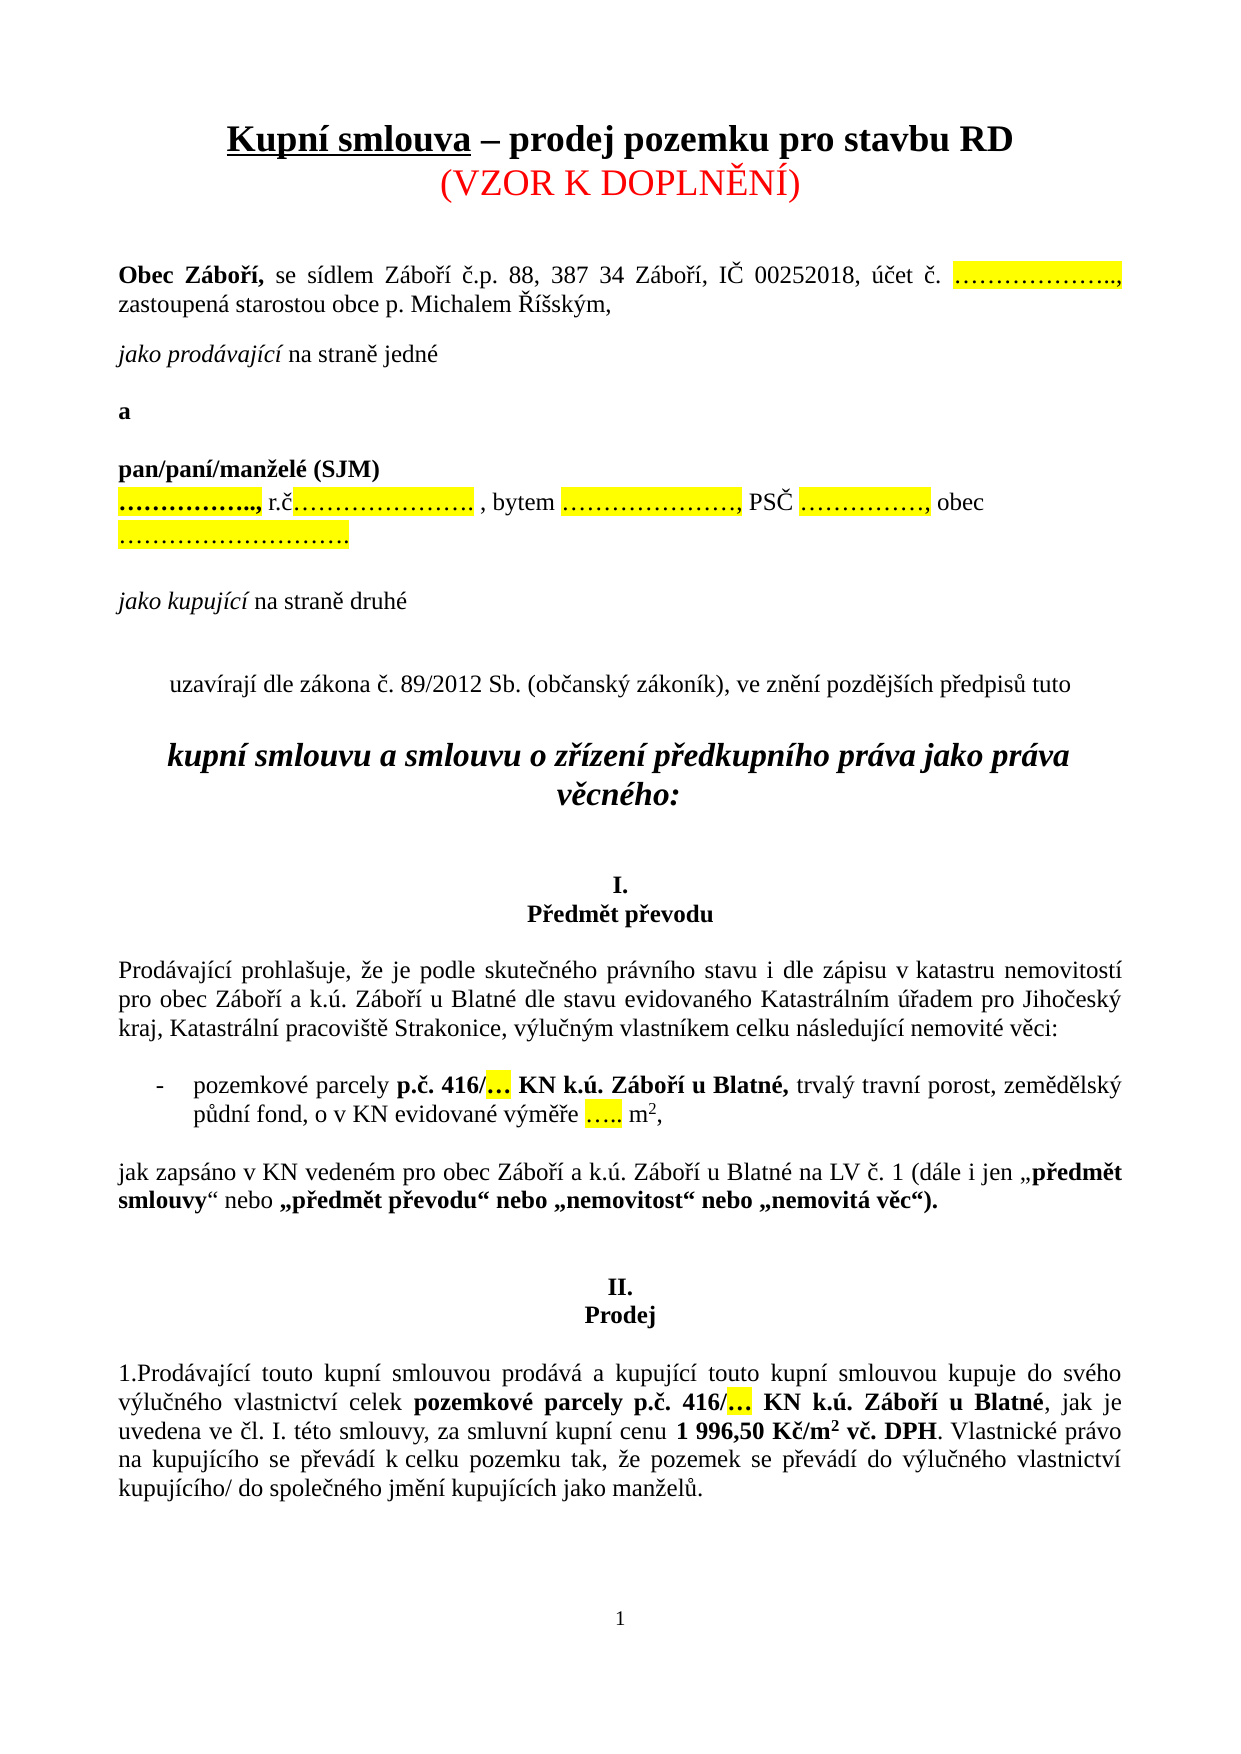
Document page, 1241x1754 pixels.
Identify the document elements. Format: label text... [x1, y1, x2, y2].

text uzavírají dle zákona č. 89/2012 Sb. (občanský zákoník), ve znění pozdějších předpisů tuto [118, 669, 1122, 697]
text jako kupující na straně druhé [118, 586, 1122, 615]
text jak zapsáno v KN vedeném pro obec Záboří a k.ú. Záboří u Blatné na LV č. 1 (dále i jen „předmět smlouvy“ nebo „předmět převodu“ nebo „nemovitost“ nebo „nemovitá věc“). [118, 1157, 1122, 1214]
text 1.Prodávající touto kupní smlouvou prodává a kupující touto kupní smlouvou kupuje do svého výlučného vlastnictví celek pozemkové parcely p.č. 416/… KN k.ú. Záboří u Blatné, jak je uvedena ve čl. I. této smlouvy, za smluvní kupní cenu 1 996,50 Kč/m2 vč. DPH. Vlastnické právo na kupujícího se převádí k celku pozemku tak, že pozemek se převádí do výlučného vlastnictví kupujícího/ do společného jmění kupujících jako manželů. [118, 1358, 1122, 1502]
list pozemkové parcely p.č. 416/… KN k.ú. Záboří u Blatné, trvalý travní porost, zemědělský půdní fond, o v KN evidované výměře ….. m2, [156, 1070, 1122, 1128]
text II. [118, 1272, 1122, 1300]
text Obec Záboří, se sídlem Záboří č.p. 88, 387 34 Záboří, IČ 00252018, účet č. ……………….., zastoupená starostou obce p. Michalem Říšským, [118, 261, 1122, 318]
text Prodávající prohlašuje, že je podle skutečného právního stavu i dle zápisu v katastru nemovitostí pro obec Záboří a k.ú. Záboří u Blatné dle stavu evidovaného Katastrálním úřadem pro Jihočeský kraj, Katastrální pracoviště Strakonice, výlučným vlastníkem celku následující nemovité věci: [118, 955, 1122, 1042]
text I. [118, 870, 1122, 899]
text jako prodávající na straně jedné [118, 339, 1122, 368]
text Prodej [118, 1300, 1122, 1329]
text Předmět převodu [118, 899, 1122, 927]
text a [118, 396, 1122, 425]
text …………….., r.č…………………. , bytem …………………, PSČ ……………, obec ………………………. [118, 487, 1122, 549]
text Kupní smlouva – prodej pozemku pro stavbu RD [118, 117, 1122, 160]
text kupní smlouvu a smlouvu o zřízení předkupního práva jako práva věcného: [118, 736, 1122, 812]
text pan/paní/manželé (SJM) [118, 454, 1122, 483]
text (VZOR K DOPLNĚNÍ) [118, 160, 1122, 203]
